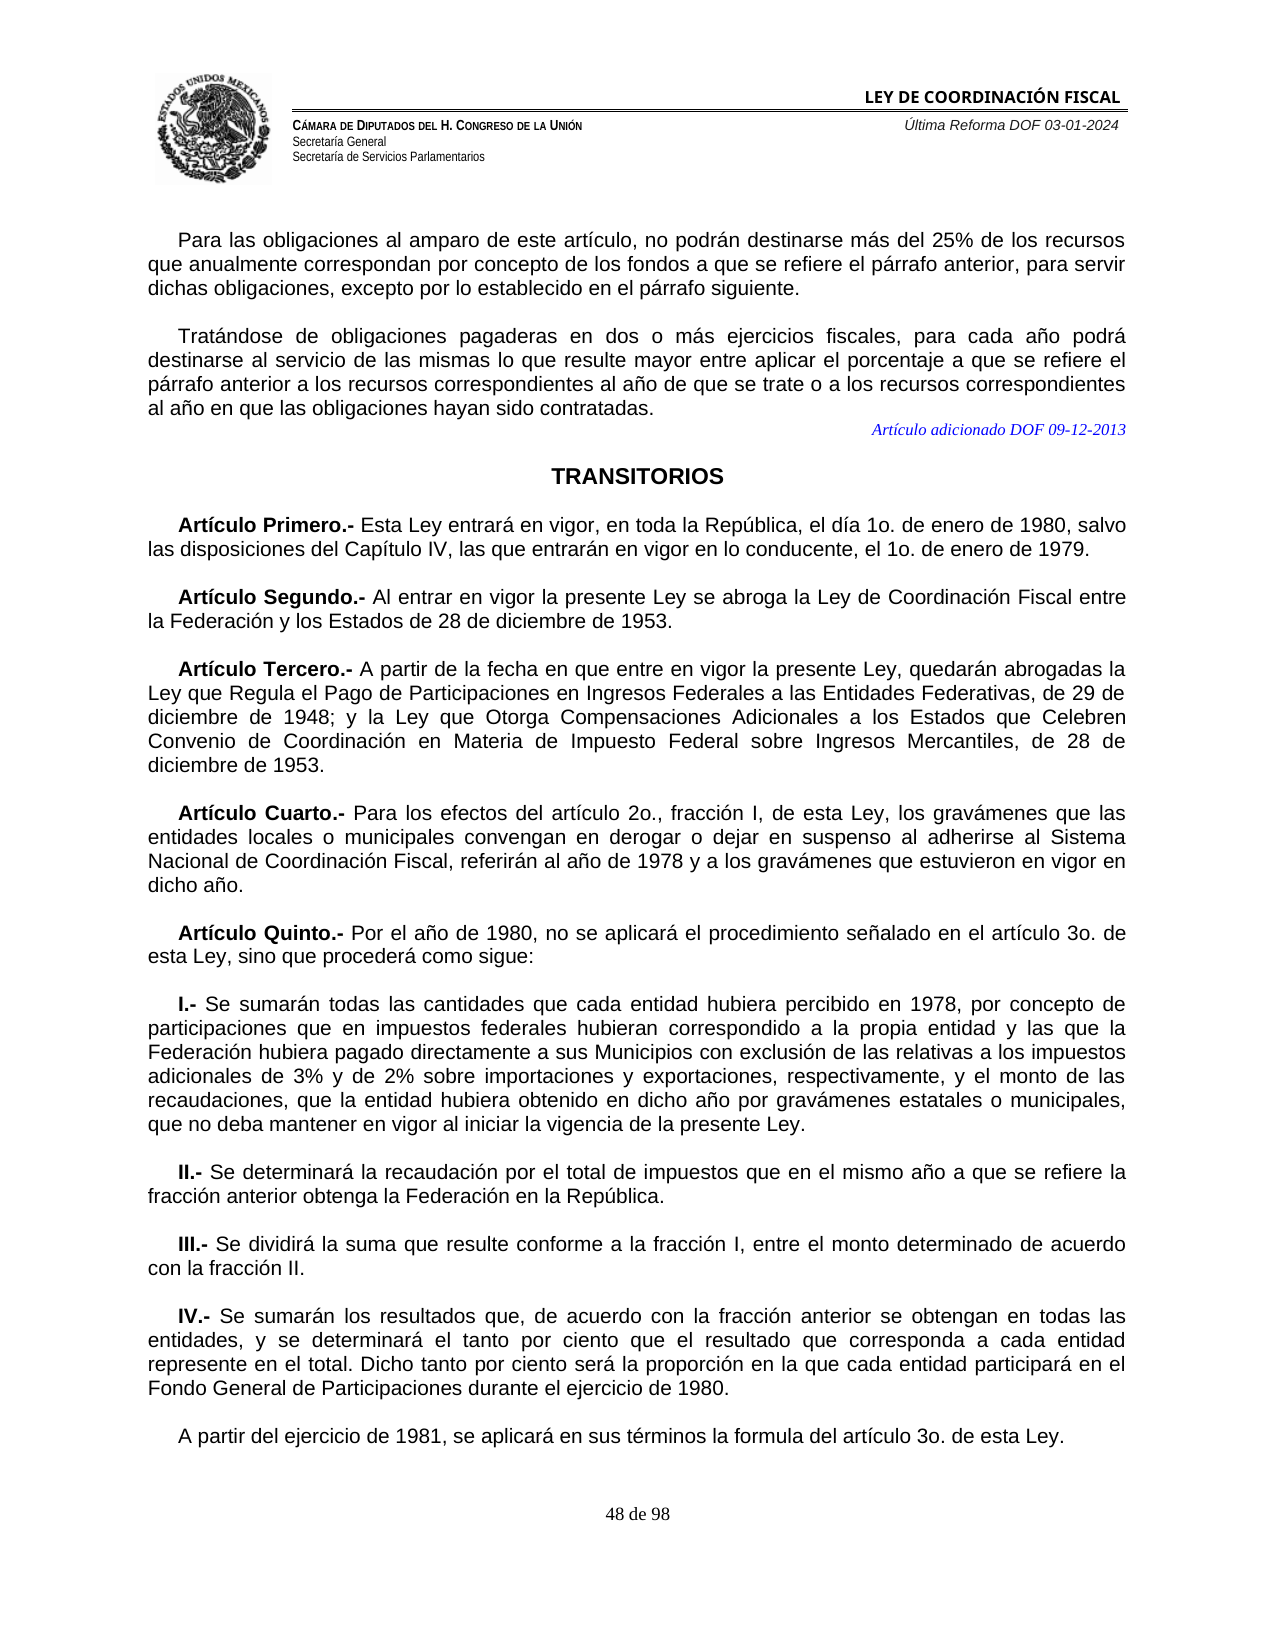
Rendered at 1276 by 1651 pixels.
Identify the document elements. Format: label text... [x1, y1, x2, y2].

text TRANSITORIOS [148, 463, 1127, 489]
text I.- Se sumarán todas las cantidades que cada entidad hubiera percibido en 1978, por concepto de participaciones que en impuestos federales hubieran correspondido a la propia entidad y las que la Federación hubiera pagado directamente a sus Municipios con exclusión de las relativas a los impuestos adicionales de 3% y de 2% sobre importaciones y exportaciones, respectivamente, y el monto de las recaudaciones, que la entidad hubiera obtenido en dicho año por gravámenes estatales o municipales, que no deba mantener en vigor al iniciar la vigencia de la presente Ley. [148, 992, 1127, 1136]
text III.- Se dividirá la suma que resulte conforme a la fracción I, entre el monto determinado de acuerdo con la fracción II. [148, 1232, 1127, 1280]
text Artículo Primero.- Esta Ley entrará en vigor, en toda la República, el día 1o. de enero de 1980, salvo las disposiciones del Capítulo IV, las que entrarán en vigor en lo conducente, el 1o. de enero de 1979. [148, 513, 1127, 561]
text II.- Se determinará la recaudación por el total de impuestos que en el mismo año a que se refiere la fracción anterior obtenga la Federación en la República. [148, 1160, 1127, 1208]
text Artículo Quinto.- Por el año de 1980, no se aplicará el procedimiento señalado en el artículo 3o. de esta Ley, sino que procederá como sigue: [148, 920, 1127, 968]
text IV.- Se sumarán los resultados que, de acuerdo con la fracción anterior se obtengan en todas las entidades, y se determinará el tanto por ciento que el resultado que corresponda a cada entidad represente en el total. Dicho tanto por ciento será la proporción en la que cada entidad participará en el Fondo General de Participaciones durante el ejercicio de 1980. [148, 1304, 1127, 1399]
text Tratándose de obligaciones pagaderas en dos o más ejercicios fiscales, para cada año podrá destinarse al servicio de las mismas lo que resulte mayor entre aplicar el porcentaje a que se refiere el párrafo anterior a los recursos correspondientes al año de que se trate o a los recursos correspondientes al año en que las obligaciones hayan sido contratadas. [148, 324, 1127, 420]
text A partir del ejercicio de 1981, se aplicará en sus términos la formula del artículo 3o. de esta Ley. [148, 1423, 1127, 1447]
text Artículo Tercero.- A partir de la fecha en que entre en vigor la presente Ley, quedarán abrogadas la Ley que Regula el Pago de Participaciones en Ingresos Federales a las Entidades Federativas, de 29 de diciembre de 1948; y la Ley que Otorga Compensaciones Adicionales a los Estados que Celebren Convenio de Coordinación en Materia de Impuesto Federal sobre Ingresos Mercantiles, de 28 de diciembre de 1953. [148, 657, 1127, 777]
text Para las obligaciones al amparo de este artículo, no podrán destinarse más del 25% de los recursos que anualmente correspondan por concepto de los fondos a que se refiere el párrafo anterior, para servir dichas obligaciones, excepto por lo establecido en el párrafo siguiente. [148, 228, 1127, 300]
text Artículo Segundo.- Al entrar en vigor la presente Ley se abroga la Ley de Coordinación Fiscal entre la Federación y los Estados de 28 de diciembre de 1953. [148, 585, 1127, 633]
text Artículo adicionado DOF 09-12-2013 [148, 420, 1127, 439]
text Artículo Cuarto.- Para los efectos del artículo 2o., fracción I, de esta Ley, los gravámenes que las entidades locales o municipales convengan en derogar o dejar en suspenso al adherirse al Sistema Nacional de Coordinación Fiscal, referirán al año de 1978 y a los gravámenes que estuvieron en vigor en dicho año. [148, 801, 1127, 896]
